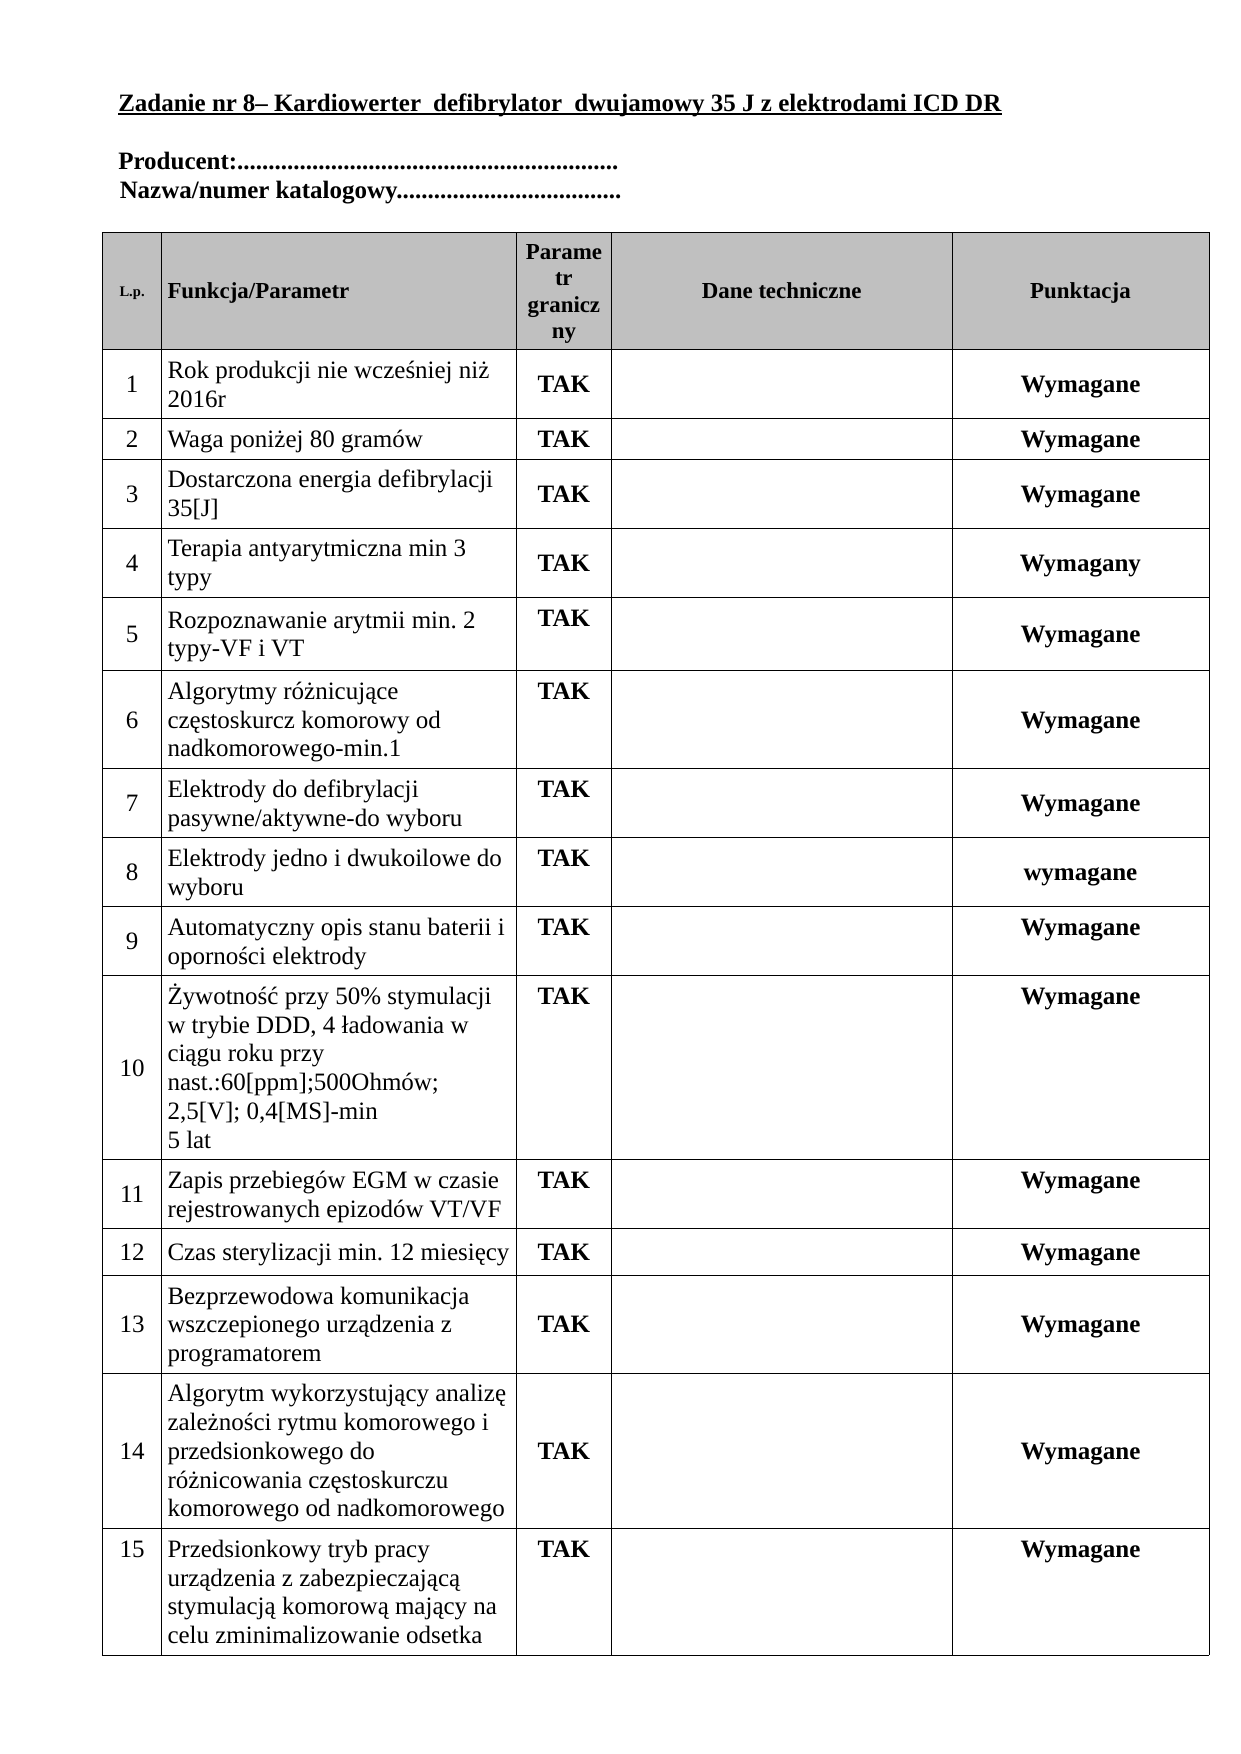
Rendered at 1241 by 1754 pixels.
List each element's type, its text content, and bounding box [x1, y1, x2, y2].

table_cell Automatyczny opis stanu baterii i oporności elektrody [162, 907, 516, 975]
table_cell TAK [517, 1529, 611, 1654]
table_header Punktacja [953, 233, 1209, 349]
table_cell Wymagane [953, 976, 1209, 1159]
table_cell TAK [517, 976, 611, 1159]
table_cell [612, 529, 952, 597]
table_cell Wymagane [953, 1374, 1209, 1528]
table_header L.p. [103, 233, 161, 349]
table_cell 4 [103, 529, 161, 597]
table_cell TAK [517, 1229, 611, 1275]
table_cell TAK [517, 350, 611, 418]
table_cell Dostarczona energia defibrylacji 35[J] [162, 460, 516, 528]
table_cell Rozpoznawanie arytmii min. 2 typy-VF i VT [162, 598, 516, 670]
table_cell [612, 838, 952, 906]
table_cell Algorytm wykorzystujący analizę zależności rytmu komorowego i przedsionkowego do różnicowania częstoskurczu komorowego od nadkomorowego [162, 1374, 516, 1528]
table_cell Wymagane [953, 460, 1209, 528]
table_cell TAK [517, 838, 611, 906]
table_cell Wymagany [953, 529, 1209, 597]
table_cell Wymagane [953, 671, 1209, 768]
table_cell Elektrody jedno i dwukoilowe do wyboru [162, 838, 516, 906]
table_cell Elektrody do defibrylacji pasywne/aktywne-do wyboru [162, 769, 516, 837]
table_cell 6 [103, 671, 161, 768]
table_cell Wymagane [953, 907, 1209, 975]
table_cell 10 [103, 976, 161, 1159]
table_cell TAK [517, 1374, 611, 1528]
table_cell Waga poniżej 80 gramów [162, 419, 516, 459]
table_header Funkcja/Parametr [162, 233, 516, 349]
table_cell TAK [517, 529, 611, 597]
table_cell Wymagane [953, 769, 1209, 837]
table_cell 9 [103, 907, 161, 975]
table_header Dane techniczne [612, 233, 952, 349]
table_cell [612, 598, 952, 670]
table_cell [612, 976, 952, 1159]
table_cell [612, 1160, 952, 1228]
text Producent:............................................................. [118, 146, 1152, 175]
table_cell 14 [103, 1374, 161, 1528]
table_cell wymagane [953, 838, 1209, 906]
table_cell Terapia antyarytmiczna min 3 typy [162, 529, 516, 597]
table_cell 2 [103, 419, 161, 459]
table_cell Rok produkcji nie wcześniej niż 2016r [162, 350, 516, 418]
table_cell [612, 1276, 952, 1373]
table_cell [612, 1529, 952, 1654]
table_cell TAK [517, 1276, 611, 1373]
table_cell [612, 907, 952, 975]
table_cell 3 [103, 460, 161, 528]
table_cell 15 [103, 1529, 161, 1654]
table_cell 11 [103, 1160, 161, 1228]
table_cell Przedsionkowy tryb pracy urządzenia z zabezpieczającą stymulacją komorową mający na celu zminimalizowanie odsetka [162, 1529, 516, 1654]
table_cell Wymagane [953, 1160, 1209, 1228]
table_cell [612, 1229, 952, 1275]
table_cell 5 [103, 598, 161, 670]
table_cell Wymagane [953, 419, 1209, 459]
table_cell Algorytmy różnicujące częstoskurcz komorowy od nadkomorowego-min.1 [162, 671, 516, 768]
table_cell [612, 460, 952, 528]
table_cell [612, 769, 952, 837]
table_cell TAK [517, 1160, 611, 1228]
table_cell TAK [517, 460, 611, 528]
table_cell TAK [517, 907, 611, 975]
table_cell TAK [517, 419, 611, 459]
table_cell 1 [103, 350, 161, 418]
table_cell Bezprzewodowa komunikacja wszczepionego urządzenia z programatorem [162, 1276, 516, 1373]
table_cell Wymagane [953, 1276, 1209, 1373]
table_cell [612, 1374, 952, 1528]
table_cell 7 [103, 769, 161, 837]
table_cell Żywotność przy 50% stymulacji w trybie DDD, 4 ładowania w ciągu roku przy nast.:60[ppm];500Ohmów; 2,5[V]; 0,4[MS]-min 5 lat [162, 976, 516, 1159]
table_cell TAK [517, 671, 611, 768]
table_cell [612, 671, 952, 768]
table_cell 12 [103, 1229, 161, 1275]
table_cell Wymagane [953, 1529, 1209, 1654]
table_cell Czas sterylizacji min. 12 miesięcy [162, 1229, 516, 1275]
table_cell Wymagane [953, 350, 1209, 418]
table_header Parametr graniczny [517, 233, 611, 349]
table_cell Wymagane [953, 1229, 1209, 1275]
table_cell Wymagane [953, 598, 1209, 670]
text Zadanie nr 8– Kardiowerter defibrylator dwujamowy 35 J z elektrodami ICD DR [118, 88, 1152, 117]
table_cell 8 [103, 838, 161, 906]
table_cell [612, 419, 952, 459]
table_cell [612, 350, 952, 418]
table_cell Zapis przebiegów EGM w czasie rejestrowanych epizodów VT/VF [162, 1160, 516, 1228]
table_cell 13 [103, 1276, 161, 1373]
text Nazwa/numer katalogowy.................................... [119, 175, 1152, 203]
table_cell TAK [517, 769, 611, 837]
table_cell TAK [517, 598, 611, 670]
